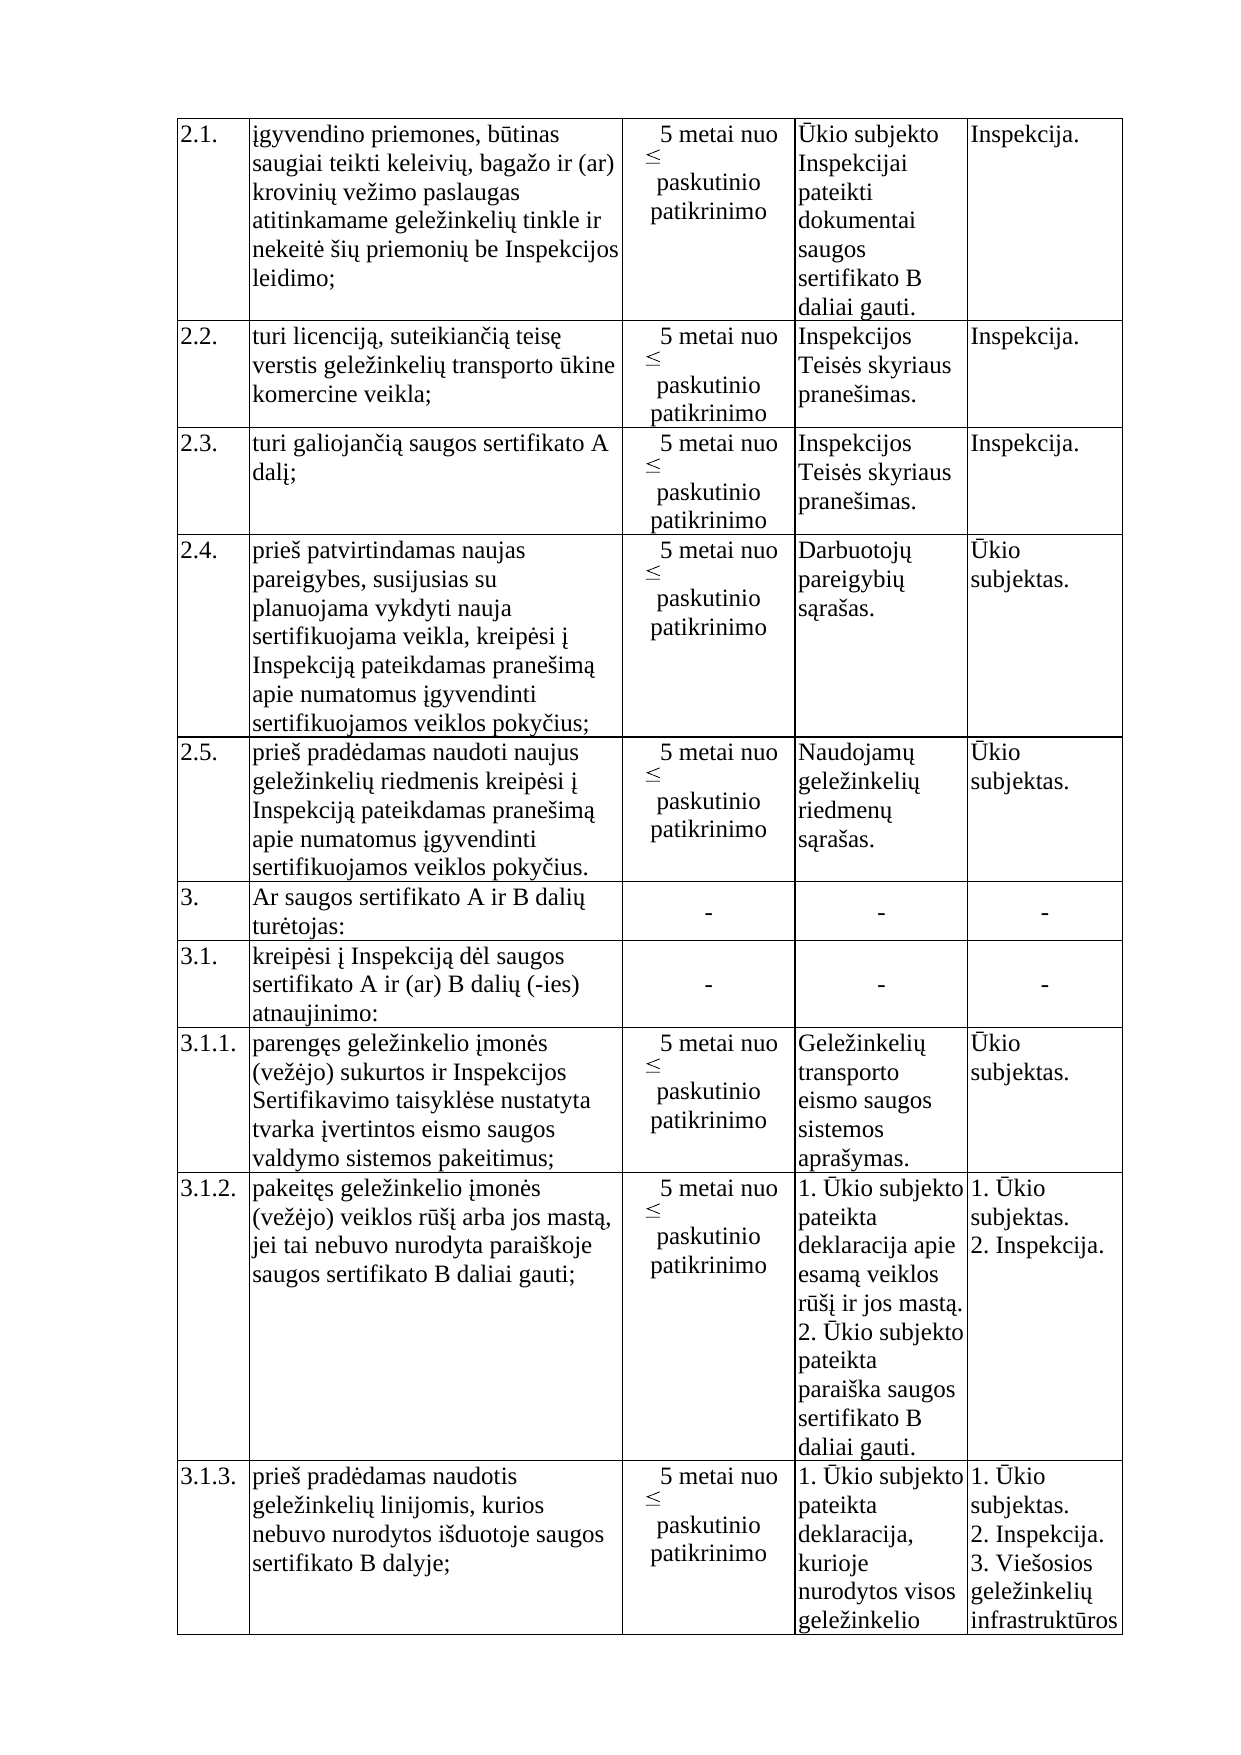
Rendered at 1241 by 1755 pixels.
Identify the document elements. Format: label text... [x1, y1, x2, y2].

table_cell Ūkio subjektas. [968, 535, 1122, 736]
table_cell <=5 metai nuo paskutinio patikrinimo [623, 1173, 794, 1460]
table_cell Ūkio subjektas. [968, 1028, 1122, 1172]
table_cell - [796, 882, 967, 940]
table_cell 3.1.1. [178, 1028, 249, 1172]
table_cell 2.5. [178, 738, 249, 881]
table_cell kreipėsi į Inspekciją dėl saugos sertifikato A ir (ar) B dalių (-ies) atnaujinimo: [250, 941, 622, 1027]
table_cell - [623, 882, 794, 940]
table_cell Naudojamų geležinkelių riedmenų sąrašas. [796, 738, 967, 881]
table_cell - [623, 941, 794, 1027]
table_cell Inspekcija. [968, 119, 1122, 320]
table_cell prieš pradėdamas naudoti naujus geležinkelių riedmenis kreipėsi į Inspekciją pateikdamas pranešimą apie numatomus įgyvendinti sertifikuojamos veiklos pokyčius. [250, 738, 622, 881]
table_cell - [968, 941, 1122, 1027]
table_cell parengęs geležinkelio įmonės (vežėjo) sukurtos ir Inspekcijos Sertifikavimo taisyklėse nustatyta tvarka įvertintos eismo saugos valdymo sistemos pakeitimus; [250, 1028, 622, 1172]
table_cell 1. Ūkio subjekto pateikta deklaracija apie esamą veiklos rūšį ir jos mastą. 2. Ūkio subjekto pateikta paraiška saugos sertifikato B daliai gauti. [796, 1173, 967, 1460]
table_cell prieš patvirtindamas naujas pareigybes, susijusias su planuojama vykdyti nauja sertifikuojama veikla, kreipėsi į Inspekciją pateikdamas pranešimą apie numatomus įgyvendinti sertifikuojamos veiklos pokyčius; [250, 535, 622, 736]
table_cell pakeitęs geležinkelio įmonės (vežėjo) veiklos rūšį arba jos mastą, jei tai nebuvo nurodyta paraiškoje saugos sertifikato B daliai gauti; [250, 1173, 622, 1460]
table_cell 2.1. [178, 119, 249, 320]
table_cell - [796, 941, 967, 1027]
table_cell 2.2. [178, 321, 249, 427]
table_cell turi galiojančią saugos sertifikato A dalį; [250, 428, 622, 534]
table_cell <=5 metai nuo paskutinio patikrinimo [623, 1461, 794, 1634]
table_cell <=5 metai nuo paskutinio patikrinimo [623, 738, 794, 881]
table_cell 3.1. [178, 941, 249, 1027]
table_cell 1. Ūkio subjekto pateikta deklaracija, kurioje nurodytos visos geležinkelio [796, 1461, 967, 1634]
table_cell 3.1.3. [178, 1461, 249, 1634]
table_cell 3. [178, 882, 249, 940]
table_cell 1. Ūkio subjektas. 2. Inspekcija. 3. Viešosios geležinkelių infrastruktūros [968, 1461, 1122, 1634]
table_cell 3.1.2. [178, 1173, 249, 1460]
table_cell Inspekcijos Teisės skyriaus pranešimas. [796, 428, 967, 534]
table_cell 2.4. [178, 535, 249, 736]
table_cell - [968, 882, 1122, 940]
table_cell turi licenciją, suteikiančią teisę verstis geležinkelių transporto ūkine komercine veikla; [250, 321, 622, 427]
table_cell Ūkio subjektas. [968, 738, 1122, 881]
table_cell įgyvendino priemones, būtinas saugiai teikti keleivių, bagažo ir (ar) krovinių vežimo paslaugas atitinkamame geležinkelių tinkle ir nekeitė šių priemonių be Inspekcijos leidimo; [250, 119, 622, 320]
table_cell Geležinkelių transporto eismo saugos sistemos aprašymas. [796, 1028, 967, 1172]
table_cell Inspekcijos Teisės skyriaus pranešimas. [796, 321, 967, 427]
table_cell 2.3. [178, 428, 249, 534]
table_cell 1. Ūkio subjektas. 2. Inspekcija. [968, 1173, 1122, 1460]
table_cell Inspekcija. [968, 428, 1122, 534]
table_cell Ar saugos sertifikato A ir B dalių turėtojas: [250, 882, 622, 940]
table_cell Ūkio subjekto Inspekcijai pateikti dokumentai saugos sertifikato B daliai gauti. [796, 119, 967, 320]
table_cell prieš pradėdamas naudotis geležinkelių linijomis, kurios nebuvo nurodytos išduotoje saugos sertifikato B dalyje; [250, 1461, 622, 1634]
table_cell <=5 metai nuo paskutinio patikrinimo [623, 321, 794, 427]
table_cell <=5 metai nuo paskutinio patikrinimo [623, 119, 794, 320]
table_cell Darbuotojų pareigybių sąrašas. [796, 535, 967, 736]
table_cell Inspekcija. [968, 321, 1122, 427]
table_cell <=5 metai nuo paskutinio patikrinimo [623, 428, 794, 534]
table_cell <=5 metai nuo paskutinio patikrinimo [623, 1028, 794, 1172]
table_cell <=5 metai nuo paskutinio patikrinimo [623, 535, 794, 736]
